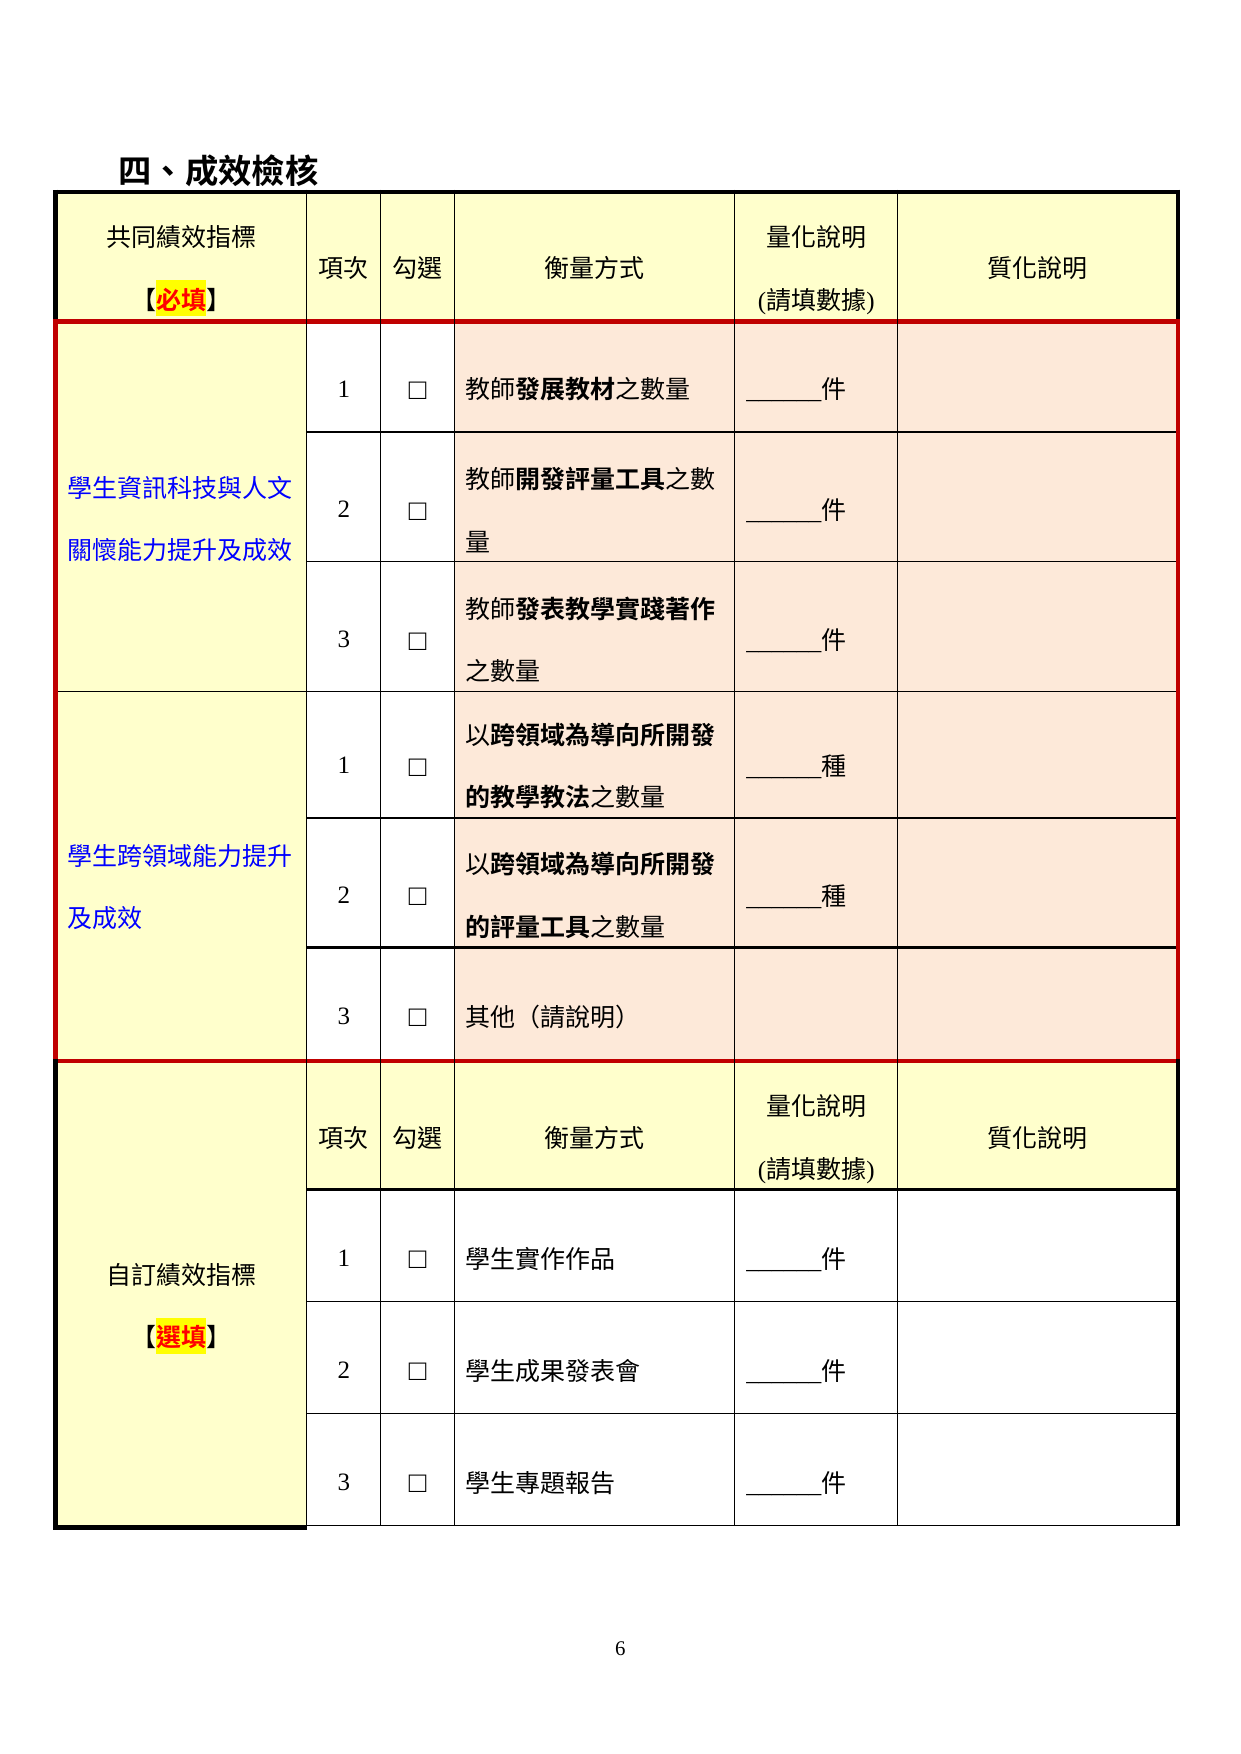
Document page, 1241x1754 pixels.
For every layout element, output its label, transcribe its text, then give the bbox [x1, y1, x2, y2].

table_cell 學生專題報告 [455, 1414, 734, 1525]
table_cell ______種 [735, 819, 897, 946]
table_cell [898, 433, 1176, 561]
table_cell 3 [307, 1414, 380, 1525]
table_cell 以跨領域為導向所開發的評量工具之數量 [455, 819, 734, 946]
table_cell 教師發展教材之數量 [455, 324, 734, 431]
table_cell [898, 949, 1176, 1059]
table_cell [898, 324, 1176, 431]
table_cell □ [381, 1191, 454, 1301]
table_cell 其他（請說明） [455, 949, 734, 1059]
table_header 質化說明 [898, 194, 1176, 319]
table_cell 1 [307, 324, 380, 431]
table_header 衡量方式 [455, 194, 734, 319]
table_cell [898, 1302, 1176, 1413]
table_cell □ [381, 819, 454, 946]
table_cell 學生跨領域能力提升及成效 [58, 692, 306, 1059]
table_cell □ [381, 949, 454, 1059]
table_cell 自訂績效指標 【選填】 [58, 1063, 306, 1525]
table_cell □ [381, 1414, 454, 1525]
table_cell 1 [307, 1191, 380, 1301]
table_header 量化說明 (請填數據) [735, 194, 897, 319]
table_cell [898, 1191, 1176, 1301]
table_cell ______種 [735, 692, 897, 817]
table_cell 3 [307, 949, 380, 1059]
table_cell ______件 [735, 562, 897, 691]
table_cell 量化說明 (請填數據) [735, 1063, 897, 1188]
table_cell 3 [307, 562, 380, 691]
table_cell □ [381, 692, 454, 817]
table_cell [898, 692, 1176, 817]
table_cell 以跨領域為導向所開發的教學教法之數量 [455, 692, 734, 817]
table_header 共同績效指標 【必填】 [58, 194, 306, 319]
table_cell 勾選 [381, 1063, 454, 1188]
table_header 勾選 [381, 194, 454, 319]
table_cell [898, 1414, 1176, 1525]
table_cell 質化說明 [898, 1063, 1176, 1188]
table_cell 學生資訊科技與人文關懷能力提升及成效 [58, 324, 306, 691]
table_cell ______件 [735, 324, 897, 431]
table_cell 項次 [307, 1063, 380, 1188]
table_cell 2 [307, 433, 380, 561]
table_cell 教師開發評量工具之數量 [455, 433, 734, 561]
table_cell [735, 949, 897, 1059]
table_cell □ [381, 433, 454, 561]
table_header 項次 [307, 194, 380, 319]
table_cell 教師發表教學實踐著作之數量 [455, 562, 734, 691]
table_cell ______件 [735, 1302, 897, 1413]
table_cell 1 [307, 692, 380, 817]
table_cell 學生成果發表會 [455, 1302, 734, 1413]
table_cell 2 [307, 1302, 380, 1413]
table_cell 學生實作作品 [455, 1191, 734, 1301]
table_cell 衡量方式 [455, 1063, 734, 1188]
table_cell ______件 [735, 1414, 897, 1525]
table_cell 2 [307, 819, 380, 946]
table_cell □ [381, 1302, 454, 1413]
table_cell ______件 [735, 433, 897, 561]
table_cell □ [381, 562, 454, 691]
table_cell □ [381, 324, 454, 431]
table_cell ______件 [735, 1191, 897, 1301]
table_cell [898, 562, 1176, 691]
table_cell [898, 819, 1176, 946]
text 四、成效檢核 [118, 127, 1122, 189]
